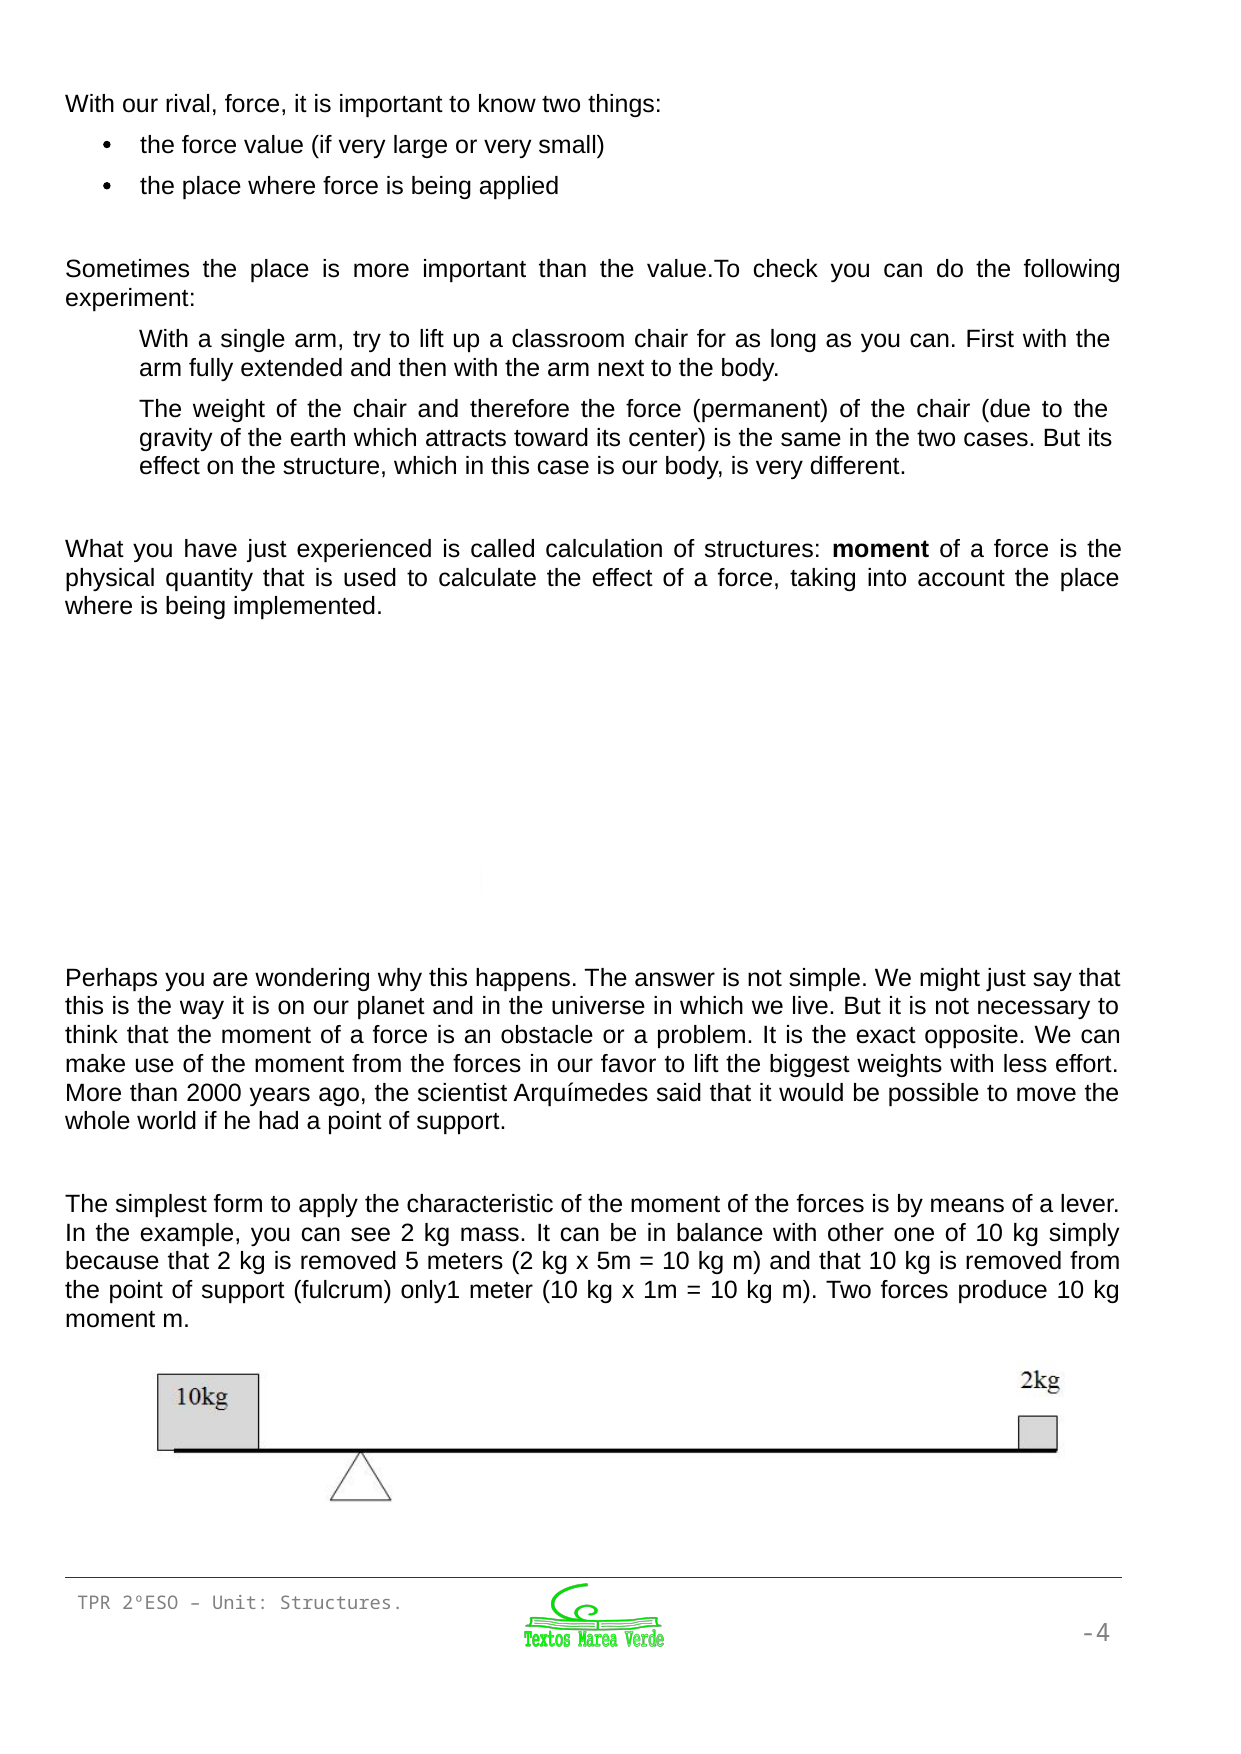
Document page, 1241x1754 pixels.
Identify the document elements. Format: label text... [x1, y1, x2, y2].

text With our rival, force, it is important to know two things: [65, 88, 1122, 117]
text The weight of the chair and therefore the force (permanent) of the chair (due to the gravity of the earth which attracts toward its center) is the same in the two cases. But its effect on the structure, which in this case is our body, is very different. [65, 394, 1122, 480]
text Sometimes the place is more important than the value.To check you can do the following experiment: [65, 254, 1122, 311]
picture [114, 1345, 1095, 1517]
list the place where force is being applied [102, 171, 1122, 200]
text The simplest form to apply the characteristic of the moment of the forces is by means of a lever. In the example, you can see 2 kg mass. It can be in balance with other one of 10 kg simply because that 2 kg is removed 5 meters (2 kg x 5m = 10 kg m) and that 10 kg is removed from the point of support (fulcrum) only1 meter (10 kg x 1m = 10 kg m). Two forces produce 10 kg moment m. [65, 1189, 1122, 1332]
text What you have just experienced is called calculation of structures: moment of a force is the physical quantity that is used to calculate the effect of a force, taking into account the place where is being implemented. [65, 534, 1122, 620]
text With a single arm, try to lift up a classroom chair for as long as you can. First with the arm fully extended and then with the arm next to the body. [65, 324, 1122, 381]
picture [517, 1575, 672, 1665]
list the force value (if very large or very small) [102, 130, 1122, 159]
text Perhaps you are wondering why this happens. The answer is not simple. We might just say that this is the way it is on our planet and in the universe in which we live. But it is not necessary to think that the moment of a force is an obstacle or a problem. It is the exact opposite. We can make use of the moment from the forces in our favor to lift the biggest weights with less effort. More than 2000 years ago, the scientist Arquímedes said that it would be possible to move the whole world if he had a point of support. [65, 962, 1122, 1135]
